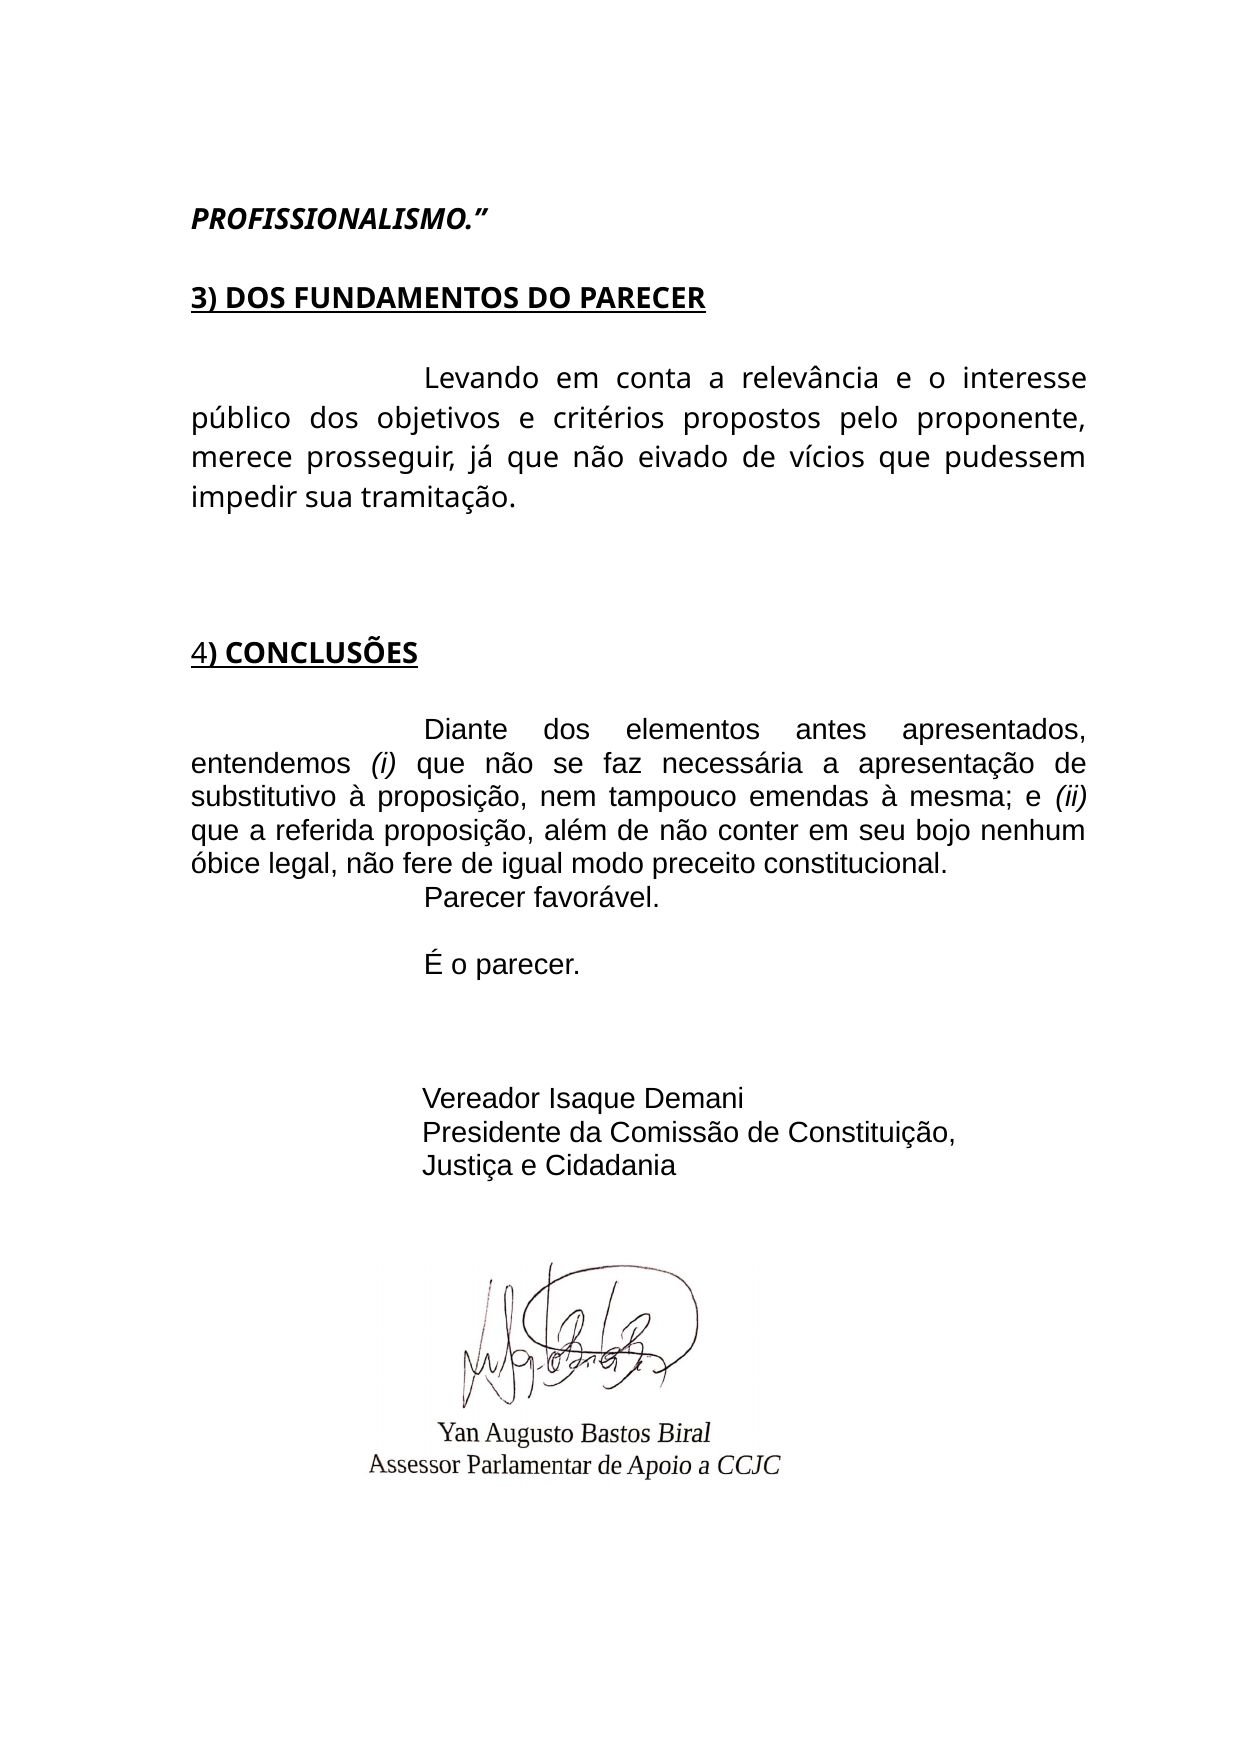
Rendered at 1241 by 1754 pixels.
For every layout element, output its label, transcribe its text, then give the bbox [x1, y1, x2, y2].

text 3) DOS FUNDAMENTOS DO PARECER [191, 278, 1087, 317]
text Diante dos elementos antes apresentados, entendemos (i) que não se faz necessária a apresentação de substitutivo à proposição, nem tampouco emendas à mesma; e (ii) que a referida proposição, além de não conter em seu bojo nenhum óbice legal, não fere de igual modo preceito constitucional. [191, 712, 1087, 880]
picture [356, 1259, 794, 1488]
text PROFISSIONALISMO.” [191, 198, 1087, 238]
text É o parecer. [191, 947, 1087, 981]
text Justiça e Cidadania [191, 1148, 1087, 1182]
text 4) CONCLUSÕES [191, 633, 1087, 672]
text Vereador Isaque Demani [191, 1081, 1087, 1115]
text Levando em conta a relevância e o interesse público dos objetivos e critérios propostos pelo proponente, merece prosseguir, já que não eivado de vícios que pudessem impedir sua tramitação. [191, 357, 1087, 516]
text Parecer favorável. [191, 880, 1087, 913]
text Presidente da Comissão de Constituição, [191, 1115, 1087, 1148]
